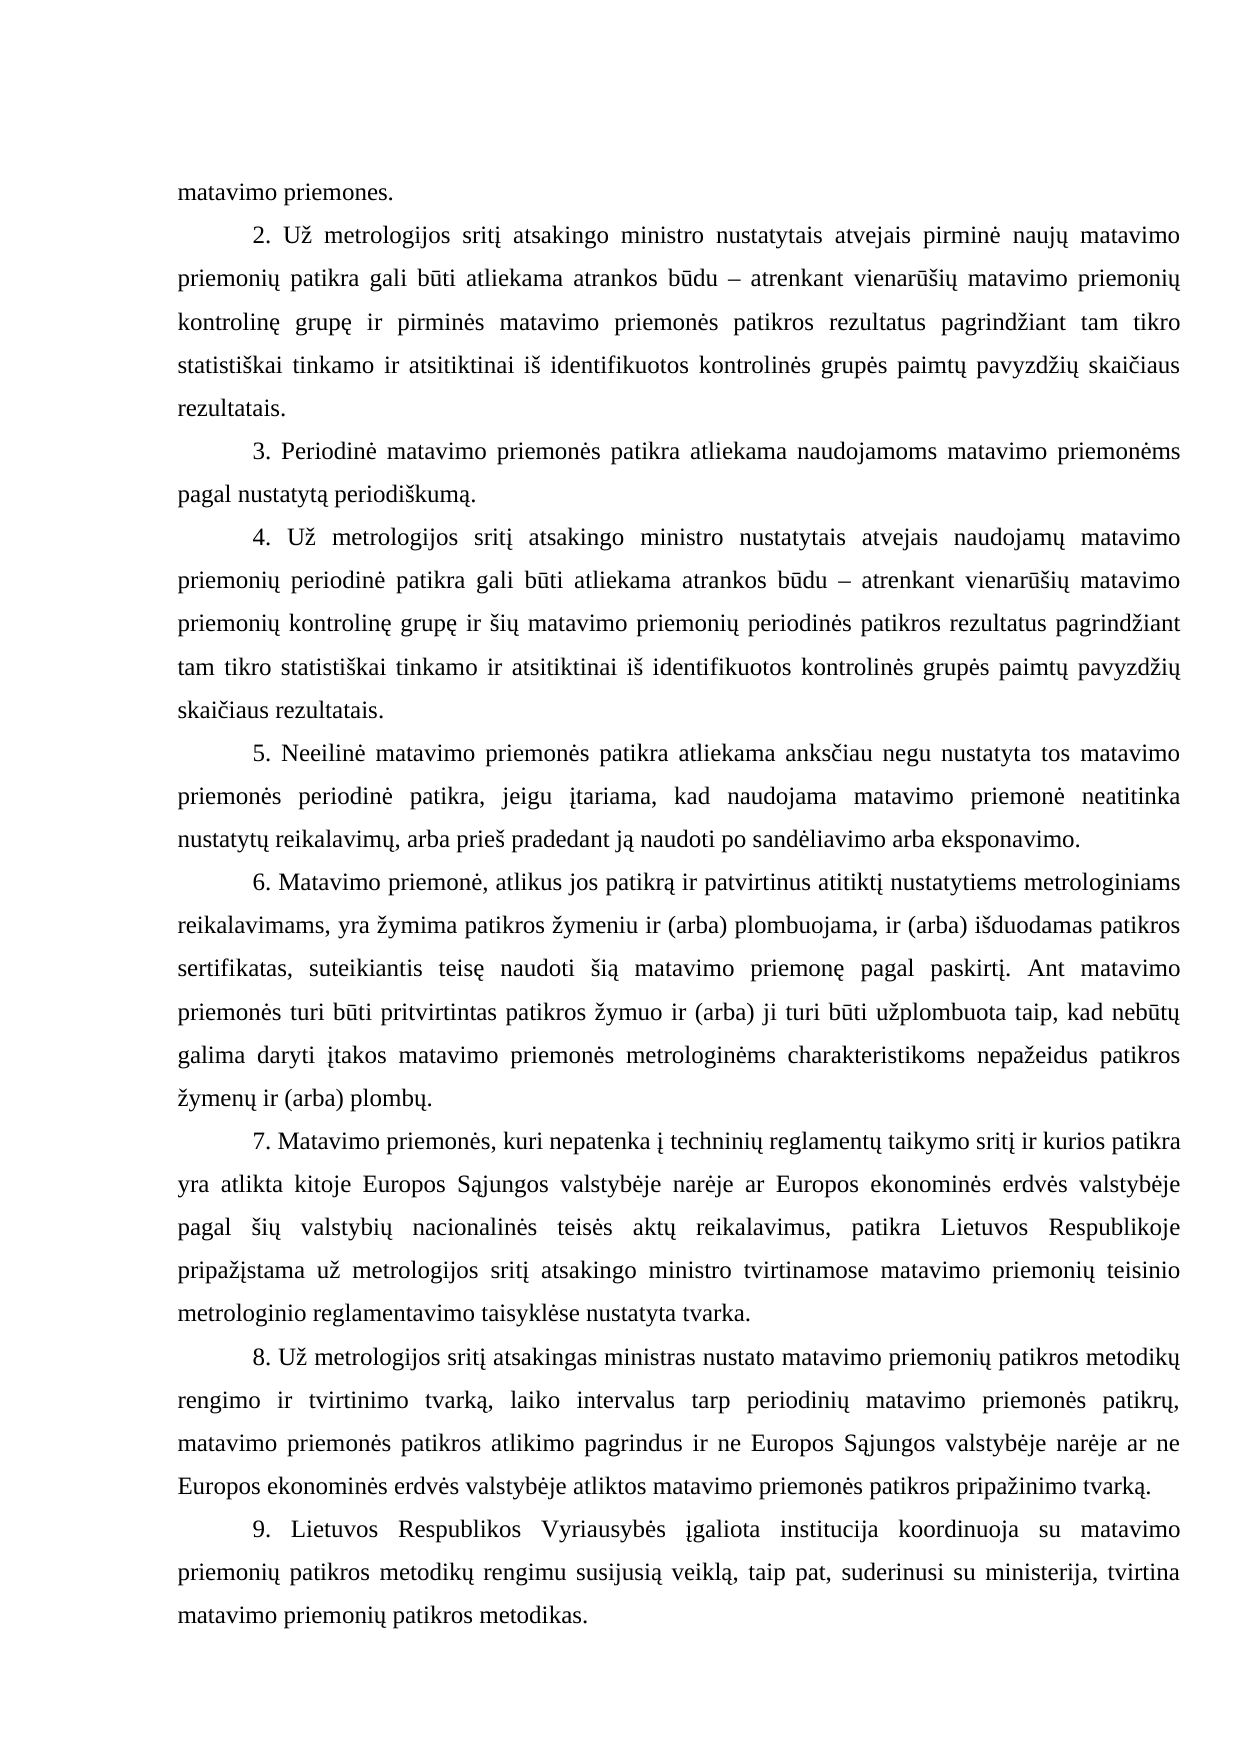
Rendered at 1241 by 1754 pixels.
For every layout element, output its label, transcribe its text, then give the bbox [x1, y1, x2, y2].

text 8. Už metrologijos sritį atsakingas ministras nustato matavimo priemonių patikros metodikų rengimo ir tvirtinimo tvarką, laiko intervalus tarp periodinių matavimo priemonės patikrų, matavimo priemonės patikros atlikimo pagrindus ir ne Europos Sąjungos valstybėje narėje ar ne Europos ekonominės erdvės valstybėje atliktos matavimo priemonės patikros pripažinimo tvarką. [177, 1342, 1181, 1500]
text 5. Neeilinė matavimo priemonės patikra atliekama anksčiau negu nustatyta tos matavimo priemonės periodinė patikra, jeigu įtariama, kad naudojama matavimo priemonė neatitinka nustatytų reikalavimų, arba prieš pradedant ją naudoti po sandėliavimo arba eksponavimo. [177, 738, 1181, 853]
text 7. Matavimo priemonės, kuri nepatenka į techninių reglamentų taikymo sritį ir kurios patikra yra atlikta kitoje Europos Sąjungos valstybėje narėje ar Europos ekonominės erdvės valstybėje pagal šių valstybių nacionalinės teisės aktų reikalavimus, patikra Lietuvos Respublikoje pripažįstama už metrologijos sritį atsakingo ministro tvirtinamose matavimo priemonių teisinio metrologinio reglamentavimo taisyklėse nustatyta tvarka. [177, 1126, 1181, 1327]
text 9. Lietuvos Respublikos Vyriausybės įgaliota institucija koordinuoja su matavimo priemonių patikros metodikų rengimu susijusią veiklą, taip pat, suderinusi su ministerija, tvirtina matavimo priemonių patikros metodikas. [177, 1514, 1181, 1629]
text 3. Periodinė matavimo priemonės patikra atliekama naudojamoms matavimo priemonėms pagal nustatytą periodiškumą. [177, 436, 1181, 508]
text 6. Matavimo priemonė, atlikus jos patikrą ir patvirtinus atitiktį nustatytiems metrologiniams reikalavimams, yra žymima patikros žymeniu ir (arba) plombuojama, ir (arba) išduodamas patikros sertifikatas, suteikiantis teisę naudoti šią matavimo priemonę pagal paskirtį. Ant matavimo priemonės turi būti pritvirtintas patikros žymuo ir (arba) ji turi būti užplombuota taip, kad nebūtų galima daryti įtakos matavimo priemonės metrologinėms charakteristikoms nepažeidus patikros žymenų ir (arba) plombų. [177, 867, 1181, 1112]
text 2. Už metrologijos sritį atsakingo ministro nustatytais atvejais pirminė naujų matavimo priemonių patikra gali būti atliekama atrankos būdu – atrenkant vienarūšių matavimo priemonių kontrolinę grupę ir pirminės matavimo priemonės patikros rezultatus pagrindžiant tam tikro statistiškai tinkamo ir atsitiktinai iš identifikuotos kontrolinės grupės paimtų pavyzdžių skaičiaus rezultatais. [177, 220, 1181, 422]
text 4. Už metrologijos sritį atsakingo ministro nustatytais atvejais naudojamų matavimo priemonių periodinė patikra gali būti atliekama atrankos būdu – atrenkant vienarūšių matavimo priemonių kontrolinę grupę ir šių matavimo priemonių periodinės patikros rezultatus pagrindžiant tam tikro statistiškai tinkamo ir atsitiktinai iš identifikuotos kontrolinės grupės paimtų pavyzdžių skaičiaus rezultatais. [177, 522, 1181, 723]
text matavimo priemones. [177, 177, 1181, 206]
